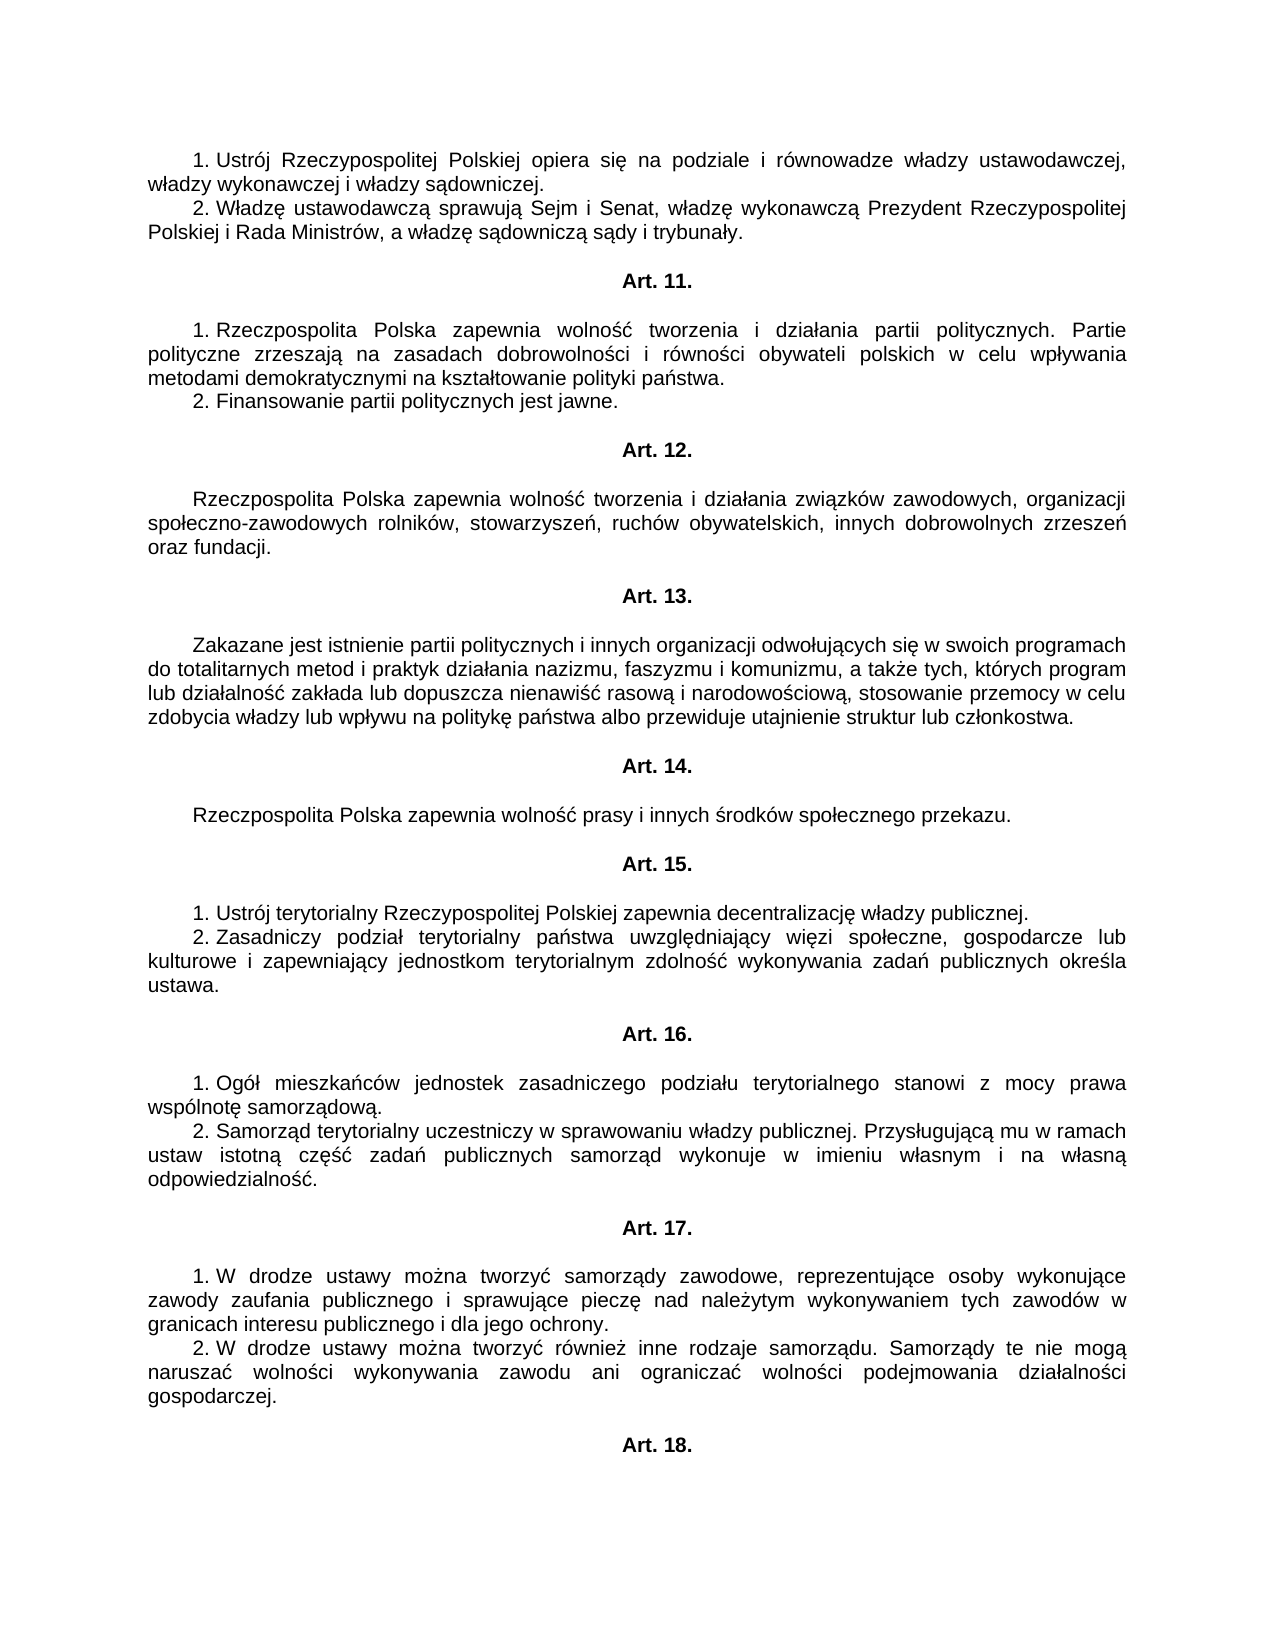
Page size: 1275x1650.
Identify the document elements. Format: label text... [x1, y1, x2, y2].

text Art. 16. [148, 1022, 1127, 1046]
text 1. Ogół mieszkańców jednostek zasadniczego podziału terytorialnego stanowi z mocy prawa wspólnotę samorządową. [148, 1071, 1127, 1118]
text 1. Ustrój Rzeczypospolitej Polskiej opiera się na podziale i równowadze władzy ustawodawczej, władzy wykonawczej i władzy sądowniczej. [148, 148, 1127, 196]
text 2. Władzę ustawodawczą sprawują Sejm i Senat, władzę wykonawczą Prezydent Rzeczypospolitej Polskiej i Rada Ministrów, a władzę sądowniczą sądy i trybunały. [148, 196, 1127, 243]
text Art. 11. [148, 268, 1127, 292]
text Art. 15. [148, 852, 1127, 876]
text 2. W drodze ustawy można tworzyć również inne rodzaje samorządu. Samorządy te nie mogą naruszać wolności wykonywania zawodu ani ograniczać wolności podejmowania działalności gospodarczej. [148, 1336, 1127, 1408]
text Art. 18. [148, 1433, 1127, 1457]
text Rzeczpospolita Polska zapewnia wolność prasy i innych środków społecznego przekazu. [148, 803, 1127, 827]
text Art. 17. [148, 1215, 1127, 1239]
text Art. 13. [148, 584, 1127, 608]
text Rzeczpospolita Polska zapewnia wolność tworzenia i działania związków zawodowych, organizacji społeczno-zawodowych rolników, stowarzyszeń, ruchów obywatelskich, innych dobrowolnych zrzeszeń oraz fundacji. [148, 487, 1127, 559]
text Zakazane jest istnienie partii politycznych i innych organizacji odwołujących się w swoich programach do totalitarnych metod i praktyk działania nazizmu, faszyzmu i komunizmu, a także tych, których program lub działalność zakłada lub dopuszcza nienawiść rasową i narodowościową, stosowanie przemocy w celu zdobycia władzy lub wpływu na politykę państwa albo przewiduje utajnienie struktur lub członkostwa. [148, 633, 1127, 729]
text 2. Zasadniczy podział terytorialny państwa uwzględniający więzi społeczne, gospodarcze lub kulturowe i zapewniający jednostkom terytorialnym zdolność wykonywania zadań publicznych określa ustawa. [148, 925, 1127, 997]
text Art. 14. [148, 754, 1127, 778]
text Art. 12. [148, 438, 1127, 462]
text 2. Finansowanie partii politycznych jest jawne. [148, 389, 1127, 413]
text 1. W drodze ustawy można tworzyć samorządy zawodowe, reprezentujące osoby wykonujące zawody zaufania publicznego i sprawujące pieczę nad należytym wykonywaniem tych zawodów w granicach interesu publicznego i dla jego ochrony. [148, 1264, 1127, 1336]
text 1. Rzeczpospolita Polska zapewnia wolność tworzenia i działania partii politycznych. Partie polityczne zrzeszają na zasadach dobrowolności i równości obywateli polskich w celu wpływania metodami demokratycznymi na kształtowanie polityki państwa. [148, 317, 1127, 389]
text 2. Samorząd terytorialny uczestniczy w sprawowaniu władzy publicznej. Przysługującą mu w ramach ustaw istotną część zadań publicznych samorząd wykonuje w imieniu własnym i na własną odpowiedzialność. [148, 1118, 1127, 1190]
text 1. Ustrój terytorialny Rzeczypospolitej Polskiej zapewnia decentralizację władzy publicznej. [148, 901, 1127, 925]
